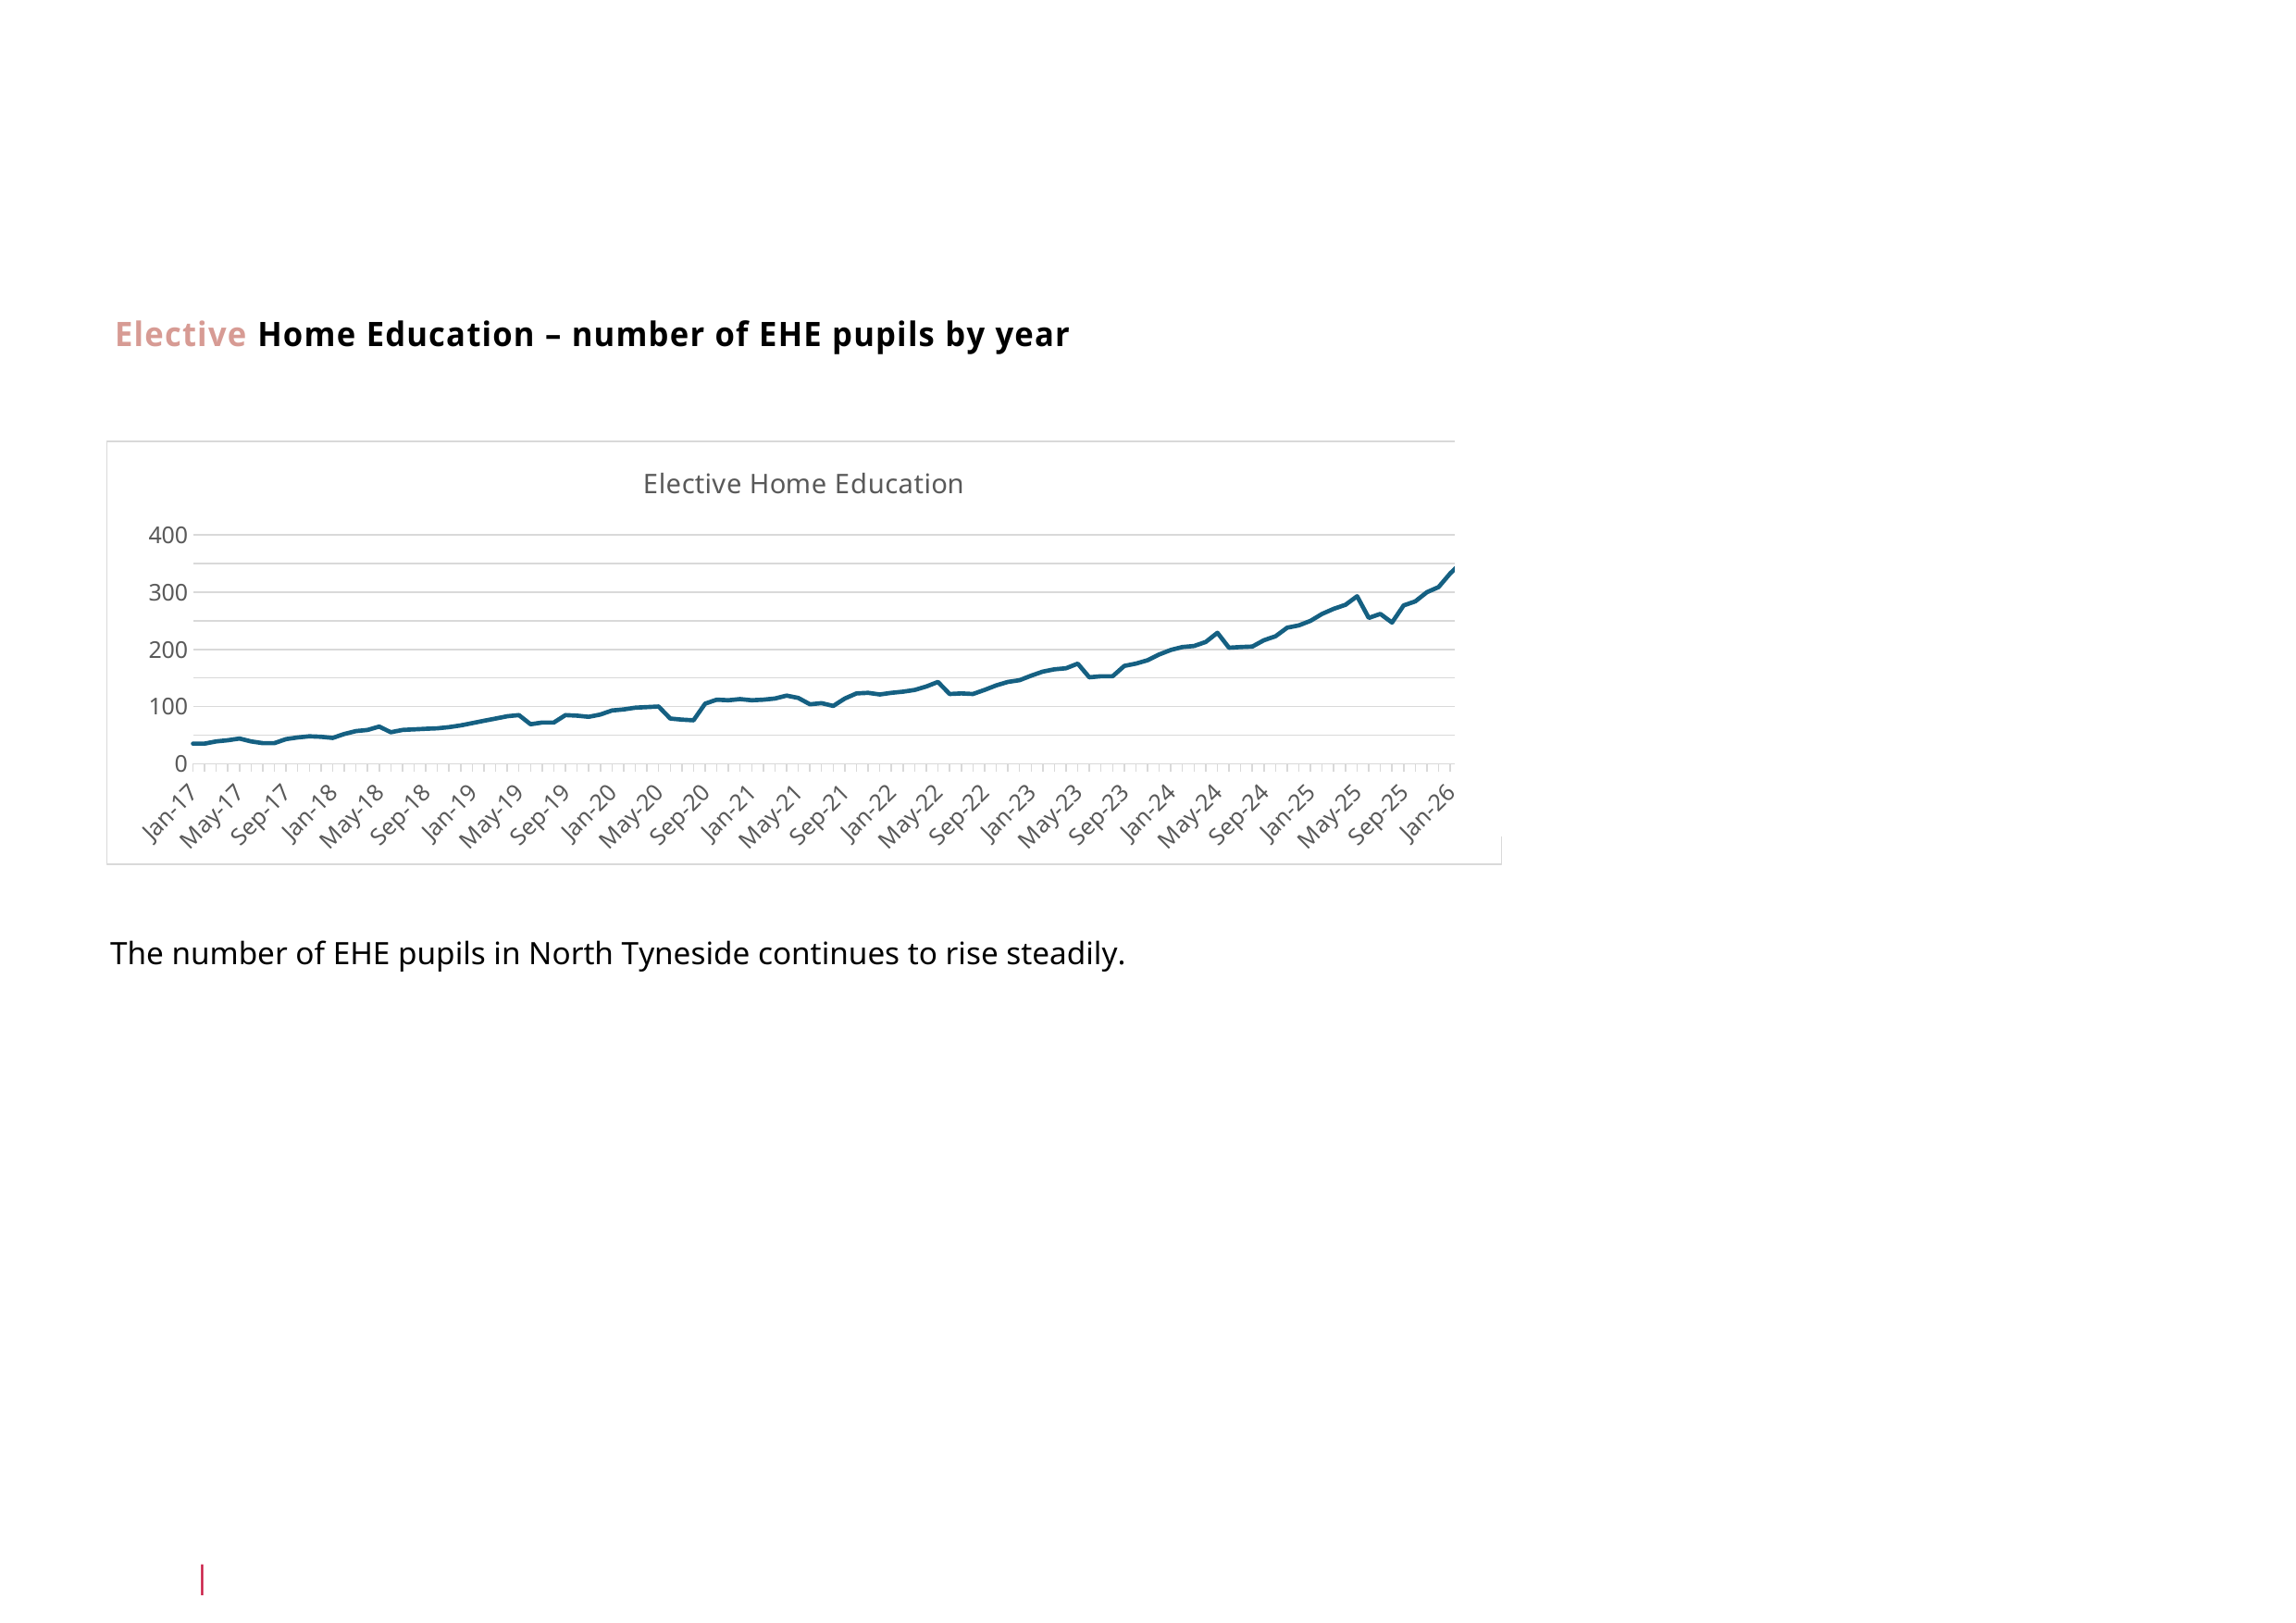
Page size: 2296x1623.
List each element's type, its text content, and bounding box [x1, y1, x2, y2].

text 16 ttendance Policy [130, 1565, 153, 1597]
text The number of EHE pupils in North Tyneside continues to rise steadily. [14, 939, 1947, 971]
text Elective Home Education – number of EHE pupils by year [86, 317, 1771, 353]
text 17 | Attendance Policy [153, 1562, 476, 1594]
